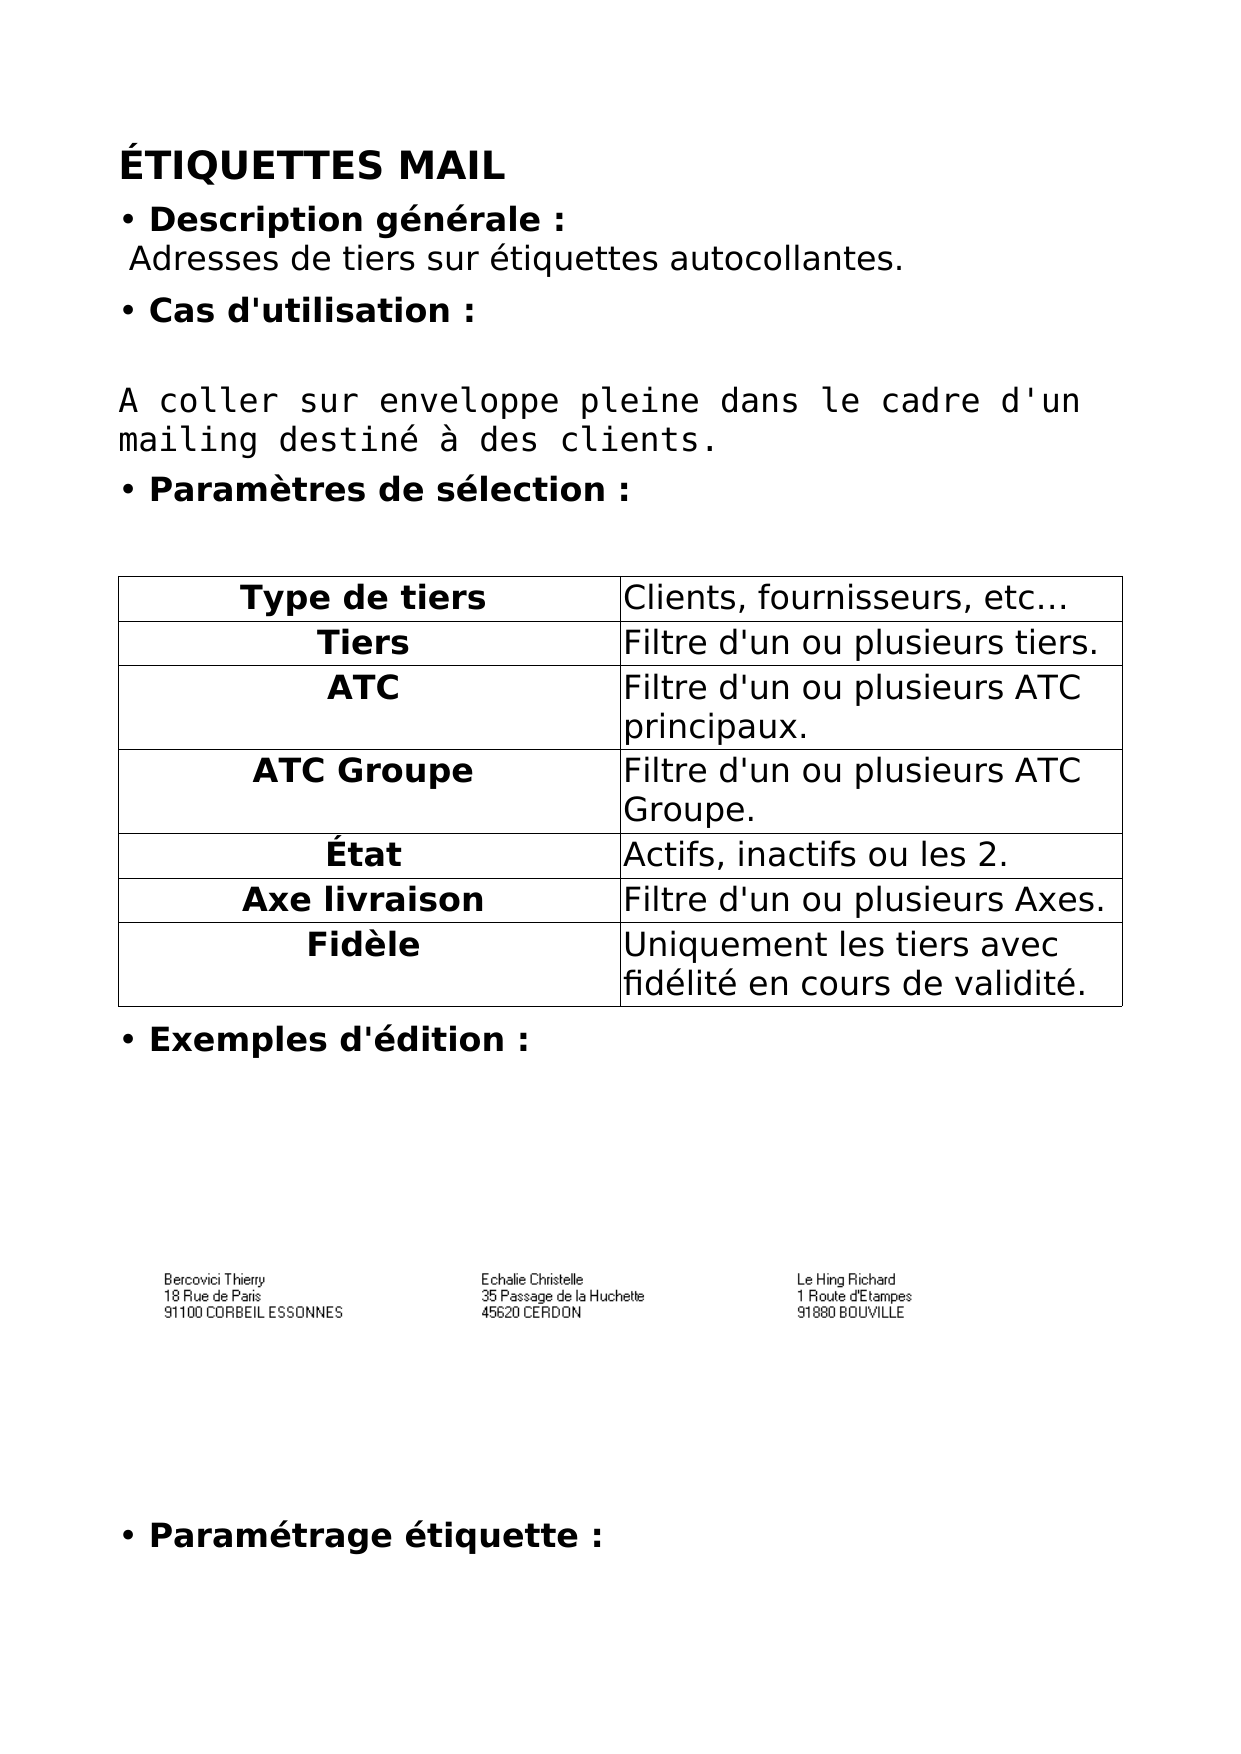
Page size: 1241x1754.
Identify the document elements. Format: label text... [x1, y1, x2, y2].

table_cell Tiers [119, 622, 620, 665]
text • Exemples d'édition : [118, 1021, 1122, 1137]
table_cell Uniquement les tiers avec fidélité en cours de validité. [621, 923, 1122, 1006]
table_cell ATC [119, 666, 620, 749]
table_cell ATC Groupe [119, 750, 620, 833]
table_cell État [119, 834, 620, 877]
table_cell Filtre d'un ou plusieurs ATC Groupe. [621, 750, 1122, 833]
text A coller sur enveloppe pleine dans le cadre d'un mailing destiné à des clients. [118, 381, 1122, 459]
picture [118, 1137, 1123, 1504]
table_cell Fidèle [119, 923, 620, 1006]
text • Paramètres de sélection : [118, 471, 1122, 548]
table_cell Filtre d'un ou plusieurs ATC principaux. [621, 666, 1122, 749]
text • Cas d'utilisation : [118, 291, 1122, 369]
table_cell Filtre d'un ou plusieurs Axes. [621, 879, 1122, 922]
table_cell Filtre d'un ou plusieurs tiers. [621, 622, 1122, 665]
table_cell Actifs, inactifs ou les 2. [621, 834, 1122, 877]
text • Paramétrage étiquette : [118, 1516, 1122, 1594]
subtitle ÉTIQUETTES MAIL [118, 143, 1122, 188]
text • Description générale : Adresses de tiers sur étiquettes autocollantes. [118, 201, 1122, 278]
table_cell Axe livraison [119, 879, 620, 922]
table_header Clients, fournisseurs, etc… [621, 577, 1122, 621]
table_header Type de tiers [119, 577, 620, 621]
